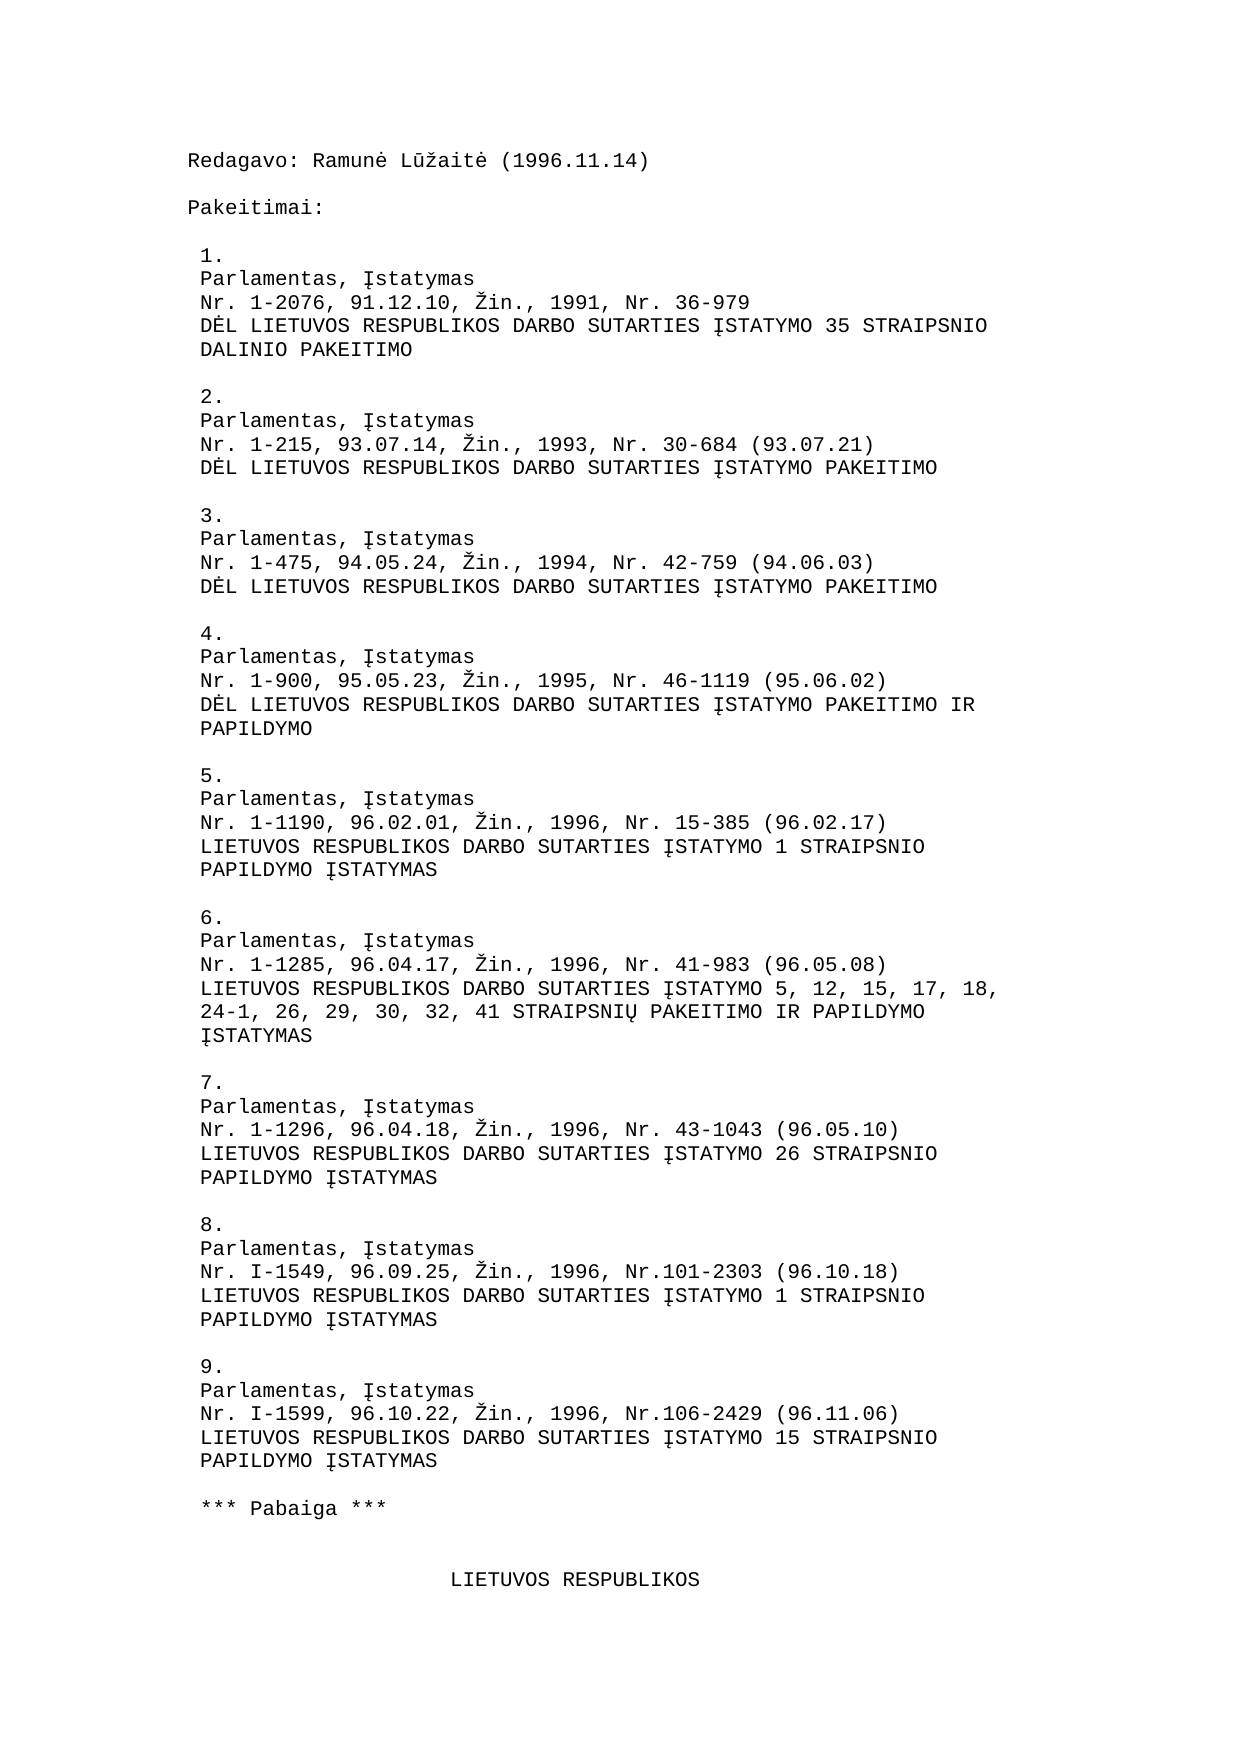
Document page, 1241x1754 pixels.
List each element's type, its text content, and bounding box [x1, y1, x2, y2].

text 7. [187, 1072, 1103, 1096]
text PAPILDYMO [187, 717, 1103, 741]
text *** Pabaiga *** [187, 1498, 1103, 1521]
text Nr. 1-2076, 91.12.10, Žin., 1991, Nr. 36-979 [187, 292, 1103, 316]
text Parlamentas, Įstatymas [187, 1096, 1103, 1119]
text ĮSTATYMAS [187, 1025, 1103, 1048]
text 6. [187, 907, 1103, 930]
text LIETUVOS RESPUBLIKOS DARBO SUTARTIES ĮSTATYMO 26 STRAIPSNIO [187, 1143, 1103, 1167]
text Nr. I-1599, 96.10.22, Žin., 1996, Nr.106-2429 (96.11.06) [187, 1403, 1103, 1427]
text 3. [187, 505, 1103, 528]
text Nr. 1-900, 95.05.23, Žin., 1995, Nr. 46-1119 (95.06.02) [187, 670, 1103, 694]
text LIETUVOS RESPUBLIKOS DARBO SUTARTIES ĮSTATYMO 5, 12, 15, 17, 18, [187, 978, 1103, 1001]
text 1. [187, 244, 1103, 268]
text 9. [187, 1356, 1103, 1379]
text DĖL LIETUVOS RESPUBLIKOS DARBO SUTARTIES ĮSTATYMO PAKEITIMO [187, 576, 1103, 599]
text 2. [187, 386, 1103, 410]
text Nr. 1-475, 94.05.24, Žin., 1994, Nr. 42-759 (94.06.03) [187, 552, 1103, 576]
text PAPILDYMO ĮSTATYMAS [187, 1167, 1103, 1190]
text Parlamentas, Įstatymas [187, 528, 1103, 552]
text DĖL LIETUVOS RESPUBLIKOS DARBO SUTARTIES ĮSTATYMO 35 STRAIPSNIO [187, 316, 1103, 339]
text Parlamentas, Įstatymas [187, 1379, 1103, 1403]
text Parlamentas, Įstatymas [187, 788, 1103, 812]
text DALINIO PAKEITIMO [187, 339, 1103, 363]
text Nr. I-1549, 96.09.25, Žin., 1996, Nr.101-2303 (96.10.18) [187, 1261, 1103, 1285]
text Parlamentas, Įstatymas [187, 268, 1103, 292]
text DĖL LIETUVOS RESPUBLIKOS DARBO SUTARTIES ĮSTATYMO PAKEITIMO IR [187, 694, 1103, 717]
text Parlamentas, Įstatymas [187, 930, 1103, 954]
text Parlamentas, Įstatymas [187, 410, 1103, 434]
text DĖL LIETUVOS RESPUBLIKOS DARBO SUTARTIES ĮSTATYMO PAKEITIMO [187, 457, 1103, 481]
text PAPILDYMO ĮSTATYMAS [187, 1309, 1103, 1332]
text Nr. 1-1190, 96.02.01, Žin., 1996, Nr. 15-385 (96.02.17) [187, 812, 1103, 836]
text LIETUVOS RESPUBLIKOS DARBO SUTARTIES ĮSTATYMO 15 STRAIPSNIO [187, 1427, 1103, 1451]
text LIETUVOS RESPUBLIKOS DARBO SUTARTIES ĮSTATYMO 1 STRAIPSNIO [187, 836, 1103, 859]
text Pakeitimai: [187, 197, 1103, 221]
text Parlamentas, Įstatymas [187, 647, 1103, 670]
text Nr. 1-1285, 96.04.17, Žin., 1996, Nr. 41-983 (96.05.08) [187, 954, 1103, 978]
text 5. [187, 765, 1103, 788]
text Parlamentas, Įstatymas [187, 1238, 1103, 1261]
text 24-1, 26, 29, 30, 32, 41 STRAIPSNIŲ PAKEITIMO IR PAPILDYMO [187, 1001, 1103, 1025]
text PAPILDYMO ĮSTATYMAS [187, 1451, 1103, 1474]
text Nr. 1-1296, 96.04.18, Žin., 1996, Nr. 43-1043 (96.05.10) [187, 1119, 1103, 1143]
text 8. [187, 1214, 1103, 1238]
text LIETUVOS RESPUBLIKOS DARBO SUTARTIES ĮSTATYMO 1 STRAIPSNIO [187, 1285, 1103, 1309]
text Nr. 1-215, 93.07.14, Žin., 1993, Nr. 30-684 (93.07.21) [187, 434, 1103, 457]
text PAPILDYMO ĮSTATYMAS [187, 859, 1103, 883]
text 4. [187, 623, 1103, 647]
text Redagavo: Ramunė Lūžaitė (1996.11.14) [187, 150, 1103, 174]
text LIETUVOS RESPUBLIKOS [187, 1569, 1103, 1592]
